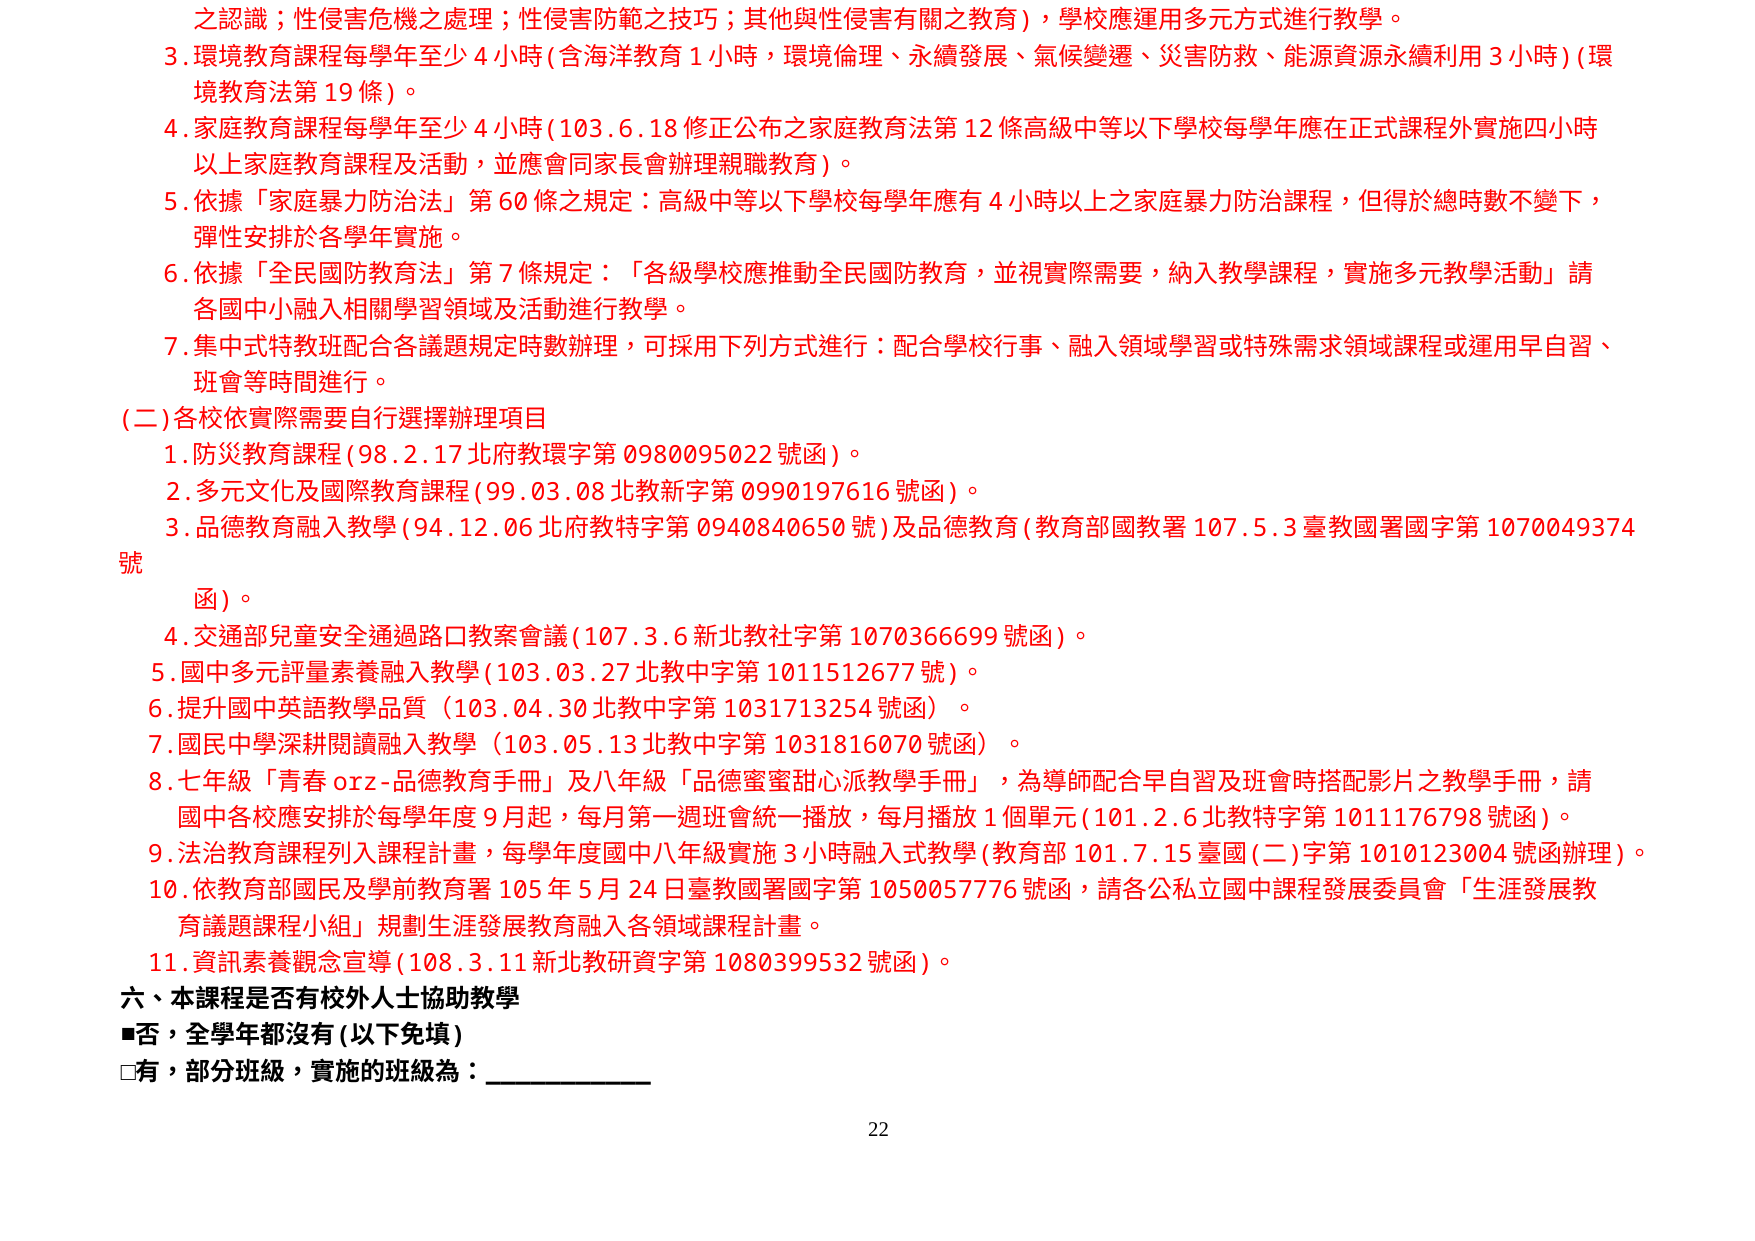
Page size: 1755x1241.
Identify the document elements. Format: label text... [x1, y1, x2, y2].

text 5.國中多元評量素養融入教學(103.03.27北教中字第1011512677號)。 [118, 652, 1636, 689]
text 育議題課程小組」規劃生涯發展教育融入各領域課程計畫。 [148, 906, 1636, 942]
text 6.提升國中英語教學品質（103.04.30北教中字第1031713254號函）。 [148, 689, 1636, 725]
text 7.集中式特教班配合各議題規定時數辦理，可採用下列方式進行：配合學校行事、融入領域學習或特殊需求領域課程或運用早自習、 [118, 326, 1636, 362]
text 各國中小融入相關學習領域及活動進行教學。 [118, 290, 1636, 326]
text (二)各校依實際需要自行選擇辦理項目 [118, 399, 1636, 435]
text 國中各校應安排於每學年度9月起，每月第一週班會統一播放，每月播放1個單元(101.2.6北教特字第1011176798號函)。 [148, 797, 1636, 834]
text 2.多元文化及國際教育課程(99.03.08北教新字第0990197616號函)。 [118, 471, 1636, 507]
text 11.資訊素養觀念宣導(108.3.11新北教研資字第1080399532號函)。 [118, 942, 1636, 979]
text 8.七年級「青春orz-品德教育手冊」及八年級「品德蜜蜜甜心派教學手冊」，為導師配合早自習及班會時搭配影片之教學手冊，請 [148, 761, 1636, 797]
text 9.法治教育課程列入課程計畫，每學年度國中八年級實施3小時融入式教學(教育部101.7.15臺國(二)字第1010123004號函辦理)。 [148, 834, 1636, 870]
text 之認識；性侵害危機之處理；性侵害防範之技巧；其他與性侵害有關之教育)，學校應運用多元方式進行教學。 [118, 0, 1636, 36]
text 5.依據「家庭暴力防治法」第60條之規定：高級中等以下學校每學年應有4小時以上之家庭暴力防治課程，但得於總時數不變下， [118, 181, 1636, 217]
text 10.依教育部國民及學前教育署105年5月24日臺教國署國字第1050057776號函，請各公私立國中課程發展委員會「生涯發展教 [148, 870, 1636, 906]
text ■否，全學年都沒有(以下免填) [118, 1015, 1636, 1051]
text 以上家庭教育課程及活動，並應會同家長會辦理親職教育)。 [118, 145, 1636, 181]
text □有，部分班級，實施的班級為：___________ [118, 1051, 1636, 1087]
text 彈性安排於各學年實施。 [118, 217, 1636, 254]
text 函)。 [133, 580, 1636, 616]
text 境教育法第19條)。 [118, 72, 1636, 109]
text 7.國民中學深耕閱讀融入教學（103.05.13北教中字第1031816070號函）。 [148, 725, 1636, 761]
text 六、本課程是否有校外人士協助教學 [118, 979, 1636, 1015]
text 4.交通部兒童安全通過路口教案會議(107.3.6新北教社字第1070366699號函)。 [118, 616, 1636, 652]
text 4.家庭教育課程每學年至少4小時(103.6.18修正公布之家庭教育法第12條高級中等以下學校每學年應在正式課程外實施四小時 [118, 109, 1636, 145]
text 班會等時間進行。 [118, 362, 1636, 399]
text 1.防災教育課程(98.2.17北府教環字第0980095022號函)。 [133, 435, 1636, 471]
text 6.依據「全民國防教育法」第7條規定：「各級學校應推動全民國防教育，並視實際需要，納入教學課程，實施多元教學活動」請 [118, 254, 1636, 290]
text 3.環境教育課程每學年至少4小時(含海洋教育1小時，環境倫理、永續發展、氣候變遷、災害防救、能源資源永續利用3小時)(環 [118, 36, 1636, 72]
text 3.品德教育融入教學(94.12.06北府教特字第0940840650號)及品德教育(教育部國教署107.5.3臺教國署國字第1070049374號 [118, 507, 1636, 580]
